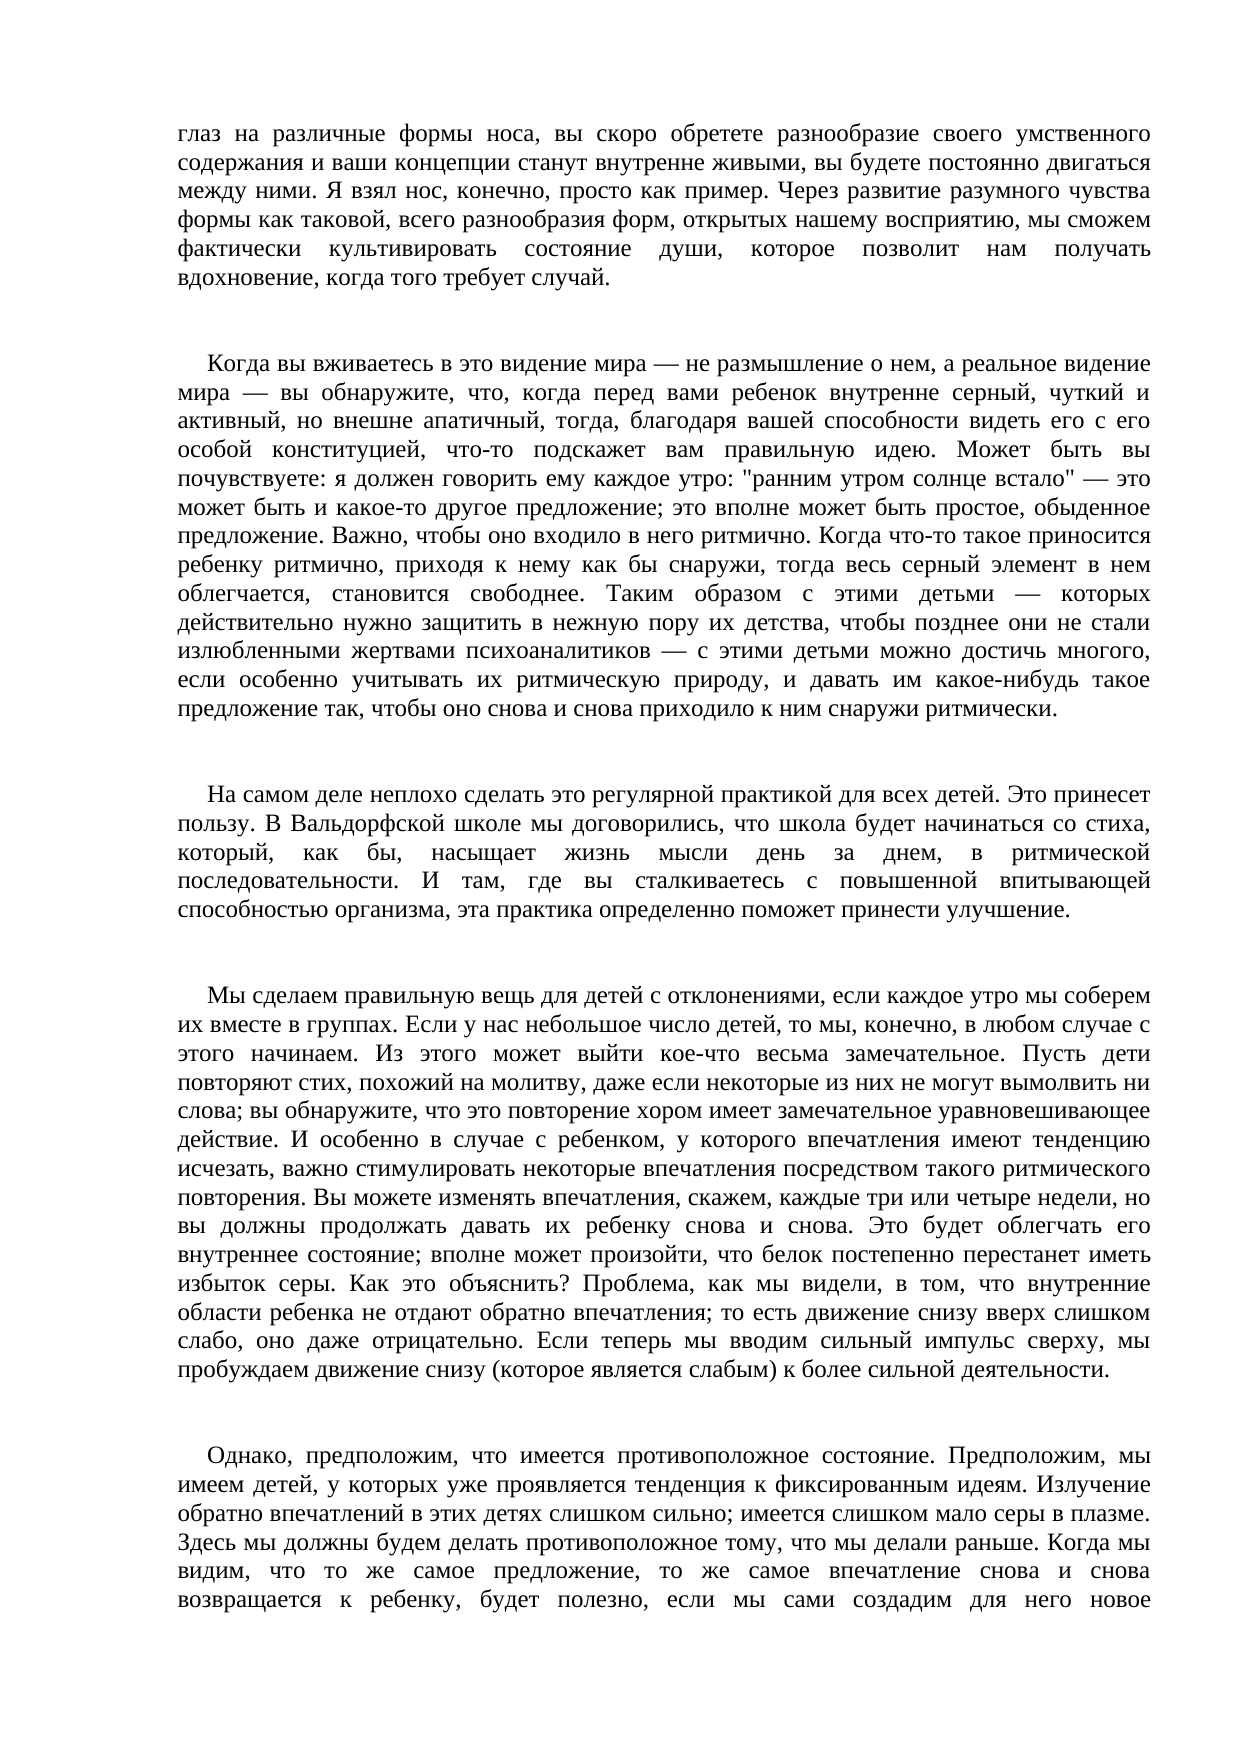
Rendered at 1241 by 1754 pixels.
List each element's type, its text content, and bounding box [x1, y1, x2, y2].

text Когда вы вживаетесь в это видение мира — не размышление о нем, а реальное видение мира — вы обнаружите, что, когда перед вами ребенок внутренне серный, чуткий и активный, но внешне апатичный, тогда, благодаря вашей способности видеть его с его особой конституцией, что-то подскажет вам правильную идею. Может быть вы почувствуете: я должен говорить ему каждое утро: "ранним утром солнце встало" — это может быть и какое-то другое предложение; это вполне может быть простое, обыденное предложение. Важно, чтобы оно входило в него ритмично. Когда что-то такое приносится ребенку ритмично, приходя к нему как бы снаружи, тогда весь серный элемент в нем облегчается, становится свободнее. Таким образом с этими детьми — которых действительно нужно защитить в нежную пору их детства, чтобы позднее они не стали излюбленными жертвами психоаналитиков — с этими детьми можно достичь многого, если особенно учитывать их ритмическую природу, и давать им какое-нибудь такое предложение так, чтобы оно снова и снова приходило к ним снаружи ритмически. [177, 348, 1152, 722]
text глаз на различные формы носа, вы скоро обретете разнообразие своего умственного содержания и ваши концепции станут внутренне живыми, вы будете постоянно двигаться между ними. Я взял нос, конечно, просто как пример. Через развитие разумного чувства формы как таковой, всего разнообразия форм, открытых нашему восприятию, мы сможем фактически культивировать состояние души, которое позволит нам получать вдохновение, когда того требует случай. [177, 118, 1152, 291]
text На самом деле неплохо сделать это регулярной практикой для всех детей. Это принесет пользу. В Вальдорфской школе мы договорились, что школа будет начинаться со стиха, который, как бы, насыщает жизнь мысли день за днем, в ритмической последовательности. И там, где вы сталкиваетесь с повышенной впитывающей способностью организма, эта практика определенно поможет принести улучшение. [177, 779, 1152, 923]
text Однако, предположим, что имеется противоположное состояние. Предположим, мы имеем детей, у которых уже проявляется тенденция к фиксированным идеям. Излучение обратно впечатлений в этих детях слишком сильно; имеется слишком мало серы в плазме. Здесь мы должны будем делать противоположное тому, что мы делали раньше. Когда мы видим, что то же самое предложение, то же самое впечатление снова и снова возвращается к ребенку, будет полезно, если мы сами создадим для него новое [177, 1441, 1152, 1613]
text Мы сделаем правильную вещь для детей с отклонениями, если каждое утро мы соберем их вместе в группах. Если у нас небольшое число детей, то мы, конечно, в любом случае с этого начинаем. Из этого может выйти кое-что весьма замечательное. Пусть дети повторяют стих, похожий на молитву, даже если некоторые из них не могут вымолвить ни слова; вы обнаружите, что это повторение хором имеет замечательное уравновешивающее действие. И особенно в случае с ребенком, у которого впечатления имеют тенденцию исчезать, важно стимулировать некоторые впечатления посредством такого ритмического повторения. Вы можете изменять впечатления, скажем, каждые три или четыре недели, но вы должны продолжать давать их ребенку снова и снова. Это будет облегчать его внутреннее состояние; вполне может произойти, что белок постепенно перестанет иметь избыток серы. Как это объяснить? Проблема, как мы видели, в том, что внутренние области ребенка не отдают обратно впечатления; то есть движение снизу вверх слишком слабо, оно даже отрицательно. Если теперь мы вводим сильный импульс сверху, мы пробуждаем движение снизу (которое является слабым) к более сильной деятельности. [177, 981, 1152, 1383]
